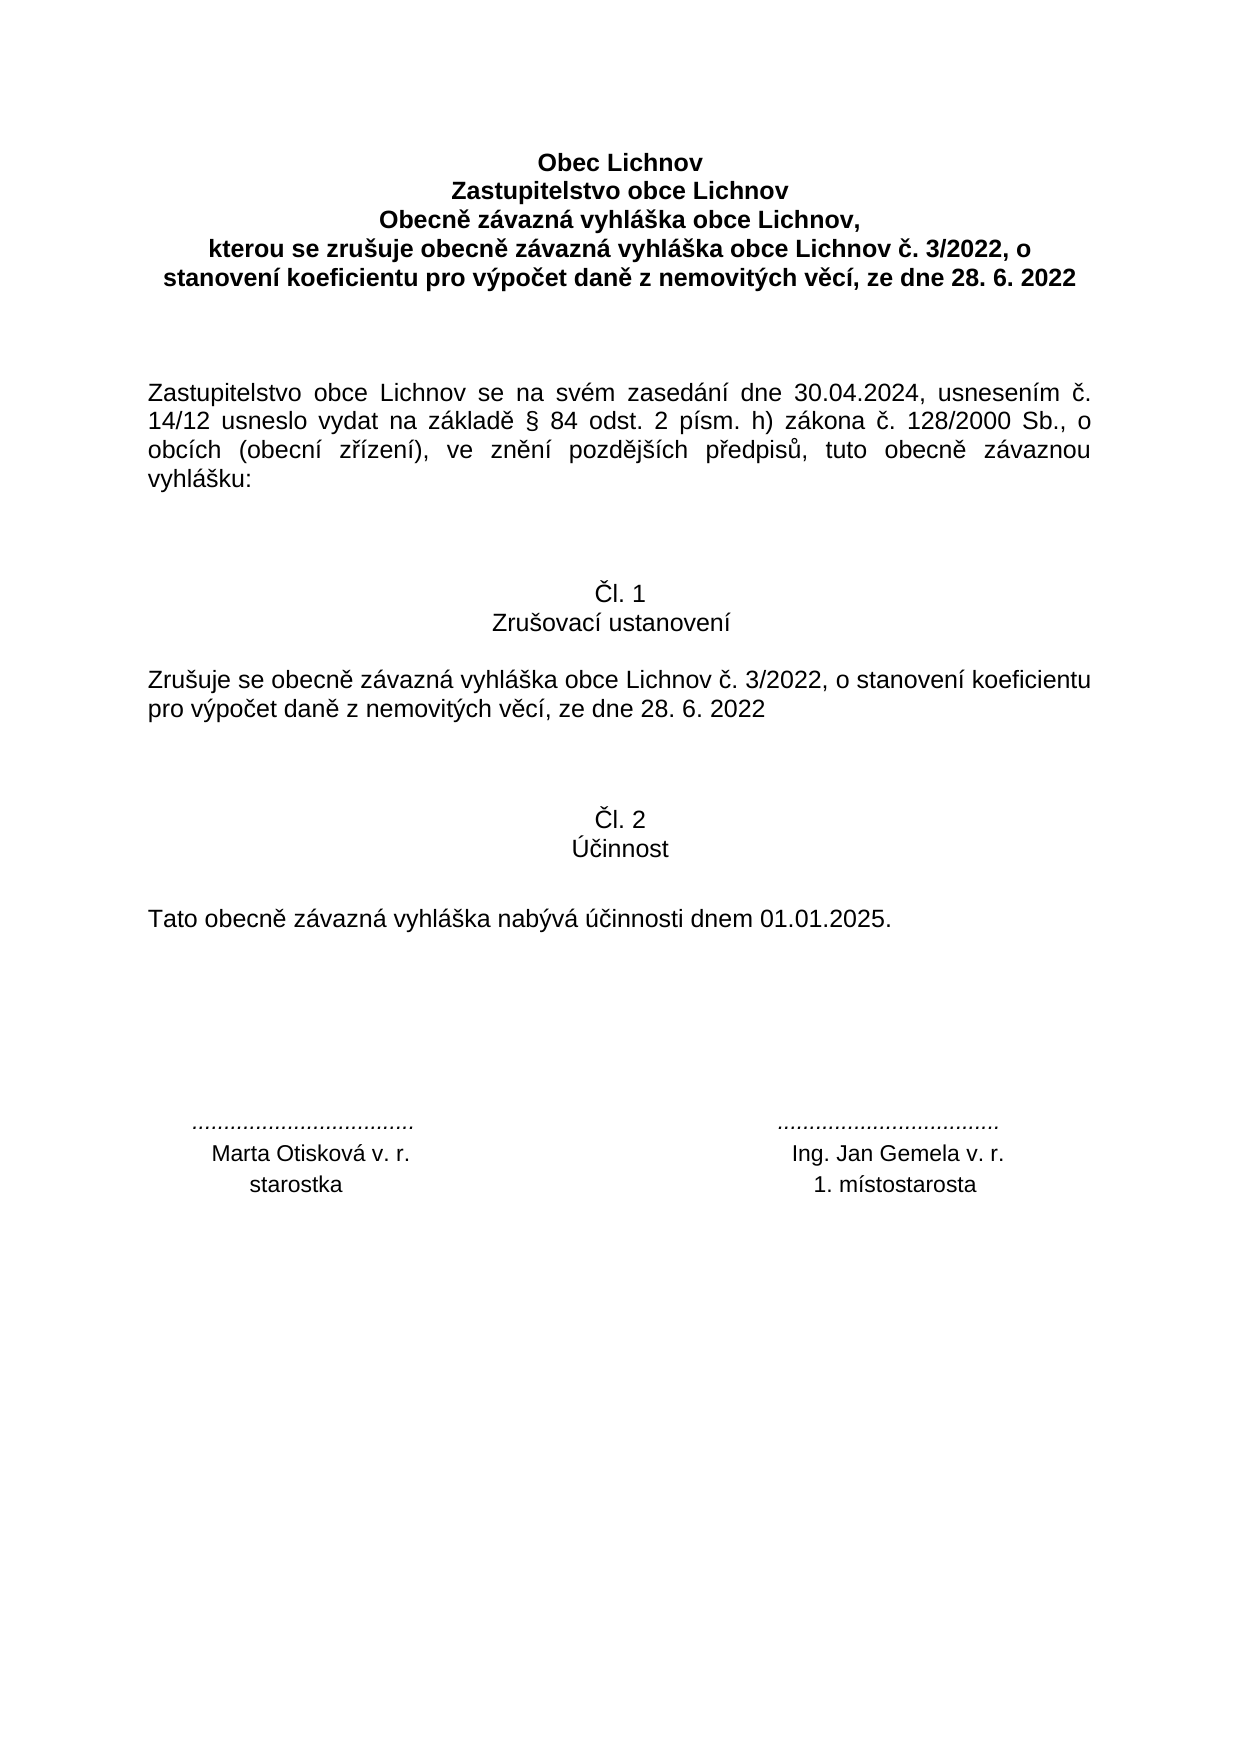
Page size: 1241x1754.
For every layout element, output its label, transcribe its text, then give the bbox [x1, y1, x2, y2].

subtitle Čl. 1 [148, 579, 1093, 608]
text Zastupitelstvo obce Lichnov se na svém zasedání dne 30.04.2024, usnesením č. 14/12 usneslo vydat na základě § 84 odst. 2 písm. h) zákona č. 128/2000 Sb., o obcích (obecní zřízení), ve znění pozdějších předpisů, tuto obecně závaznou vyhlášku: [148, 378, 1093, 493]
text Zrušuje se obecně závazná vyhláška obce Lichnov č. 3/2022, o stanovení koeficientu pro výpočet daně z nemovitých věcí, ze dne 28. 6. 2022 [148, 665, 1093, 723]
text Účinnost [148, 834, 1093, 863]
text ................................... ................................... [148, 1108, 1093, 1134]
text starostka 1. místostarosta [148, 1171, 1093, 1197]
text Obecně závazná vyhláška obce Lichnov, [148, 205, 1093, 234]
text Tato obecně závazná vyhláška nabývá účinnosti dnem 01.01.2025. [148, 904, 1093, 933]
text kterou se zrušuje obecně závazná vyhláška obce Lichnov č. 3/2022, o stanovení koeficientu pro výpočet daně z nemovitých věcí, ze dne 28. 6. 2022 [148, 234, 1093, 291]
text Zrušovací ustanovení [148, 608, 1093, 636]
text Marta Otisková v. r. Ing. Jan Gemela v. r. [148, 1139, 1093, 1166]
text Čl. 2 [148, 805, 1093, 834]
text Zastupitelstvo obce Lichnov [148, 176, 1093, 205]
text Obec Lichnov [148, 148, 1093, 176]
